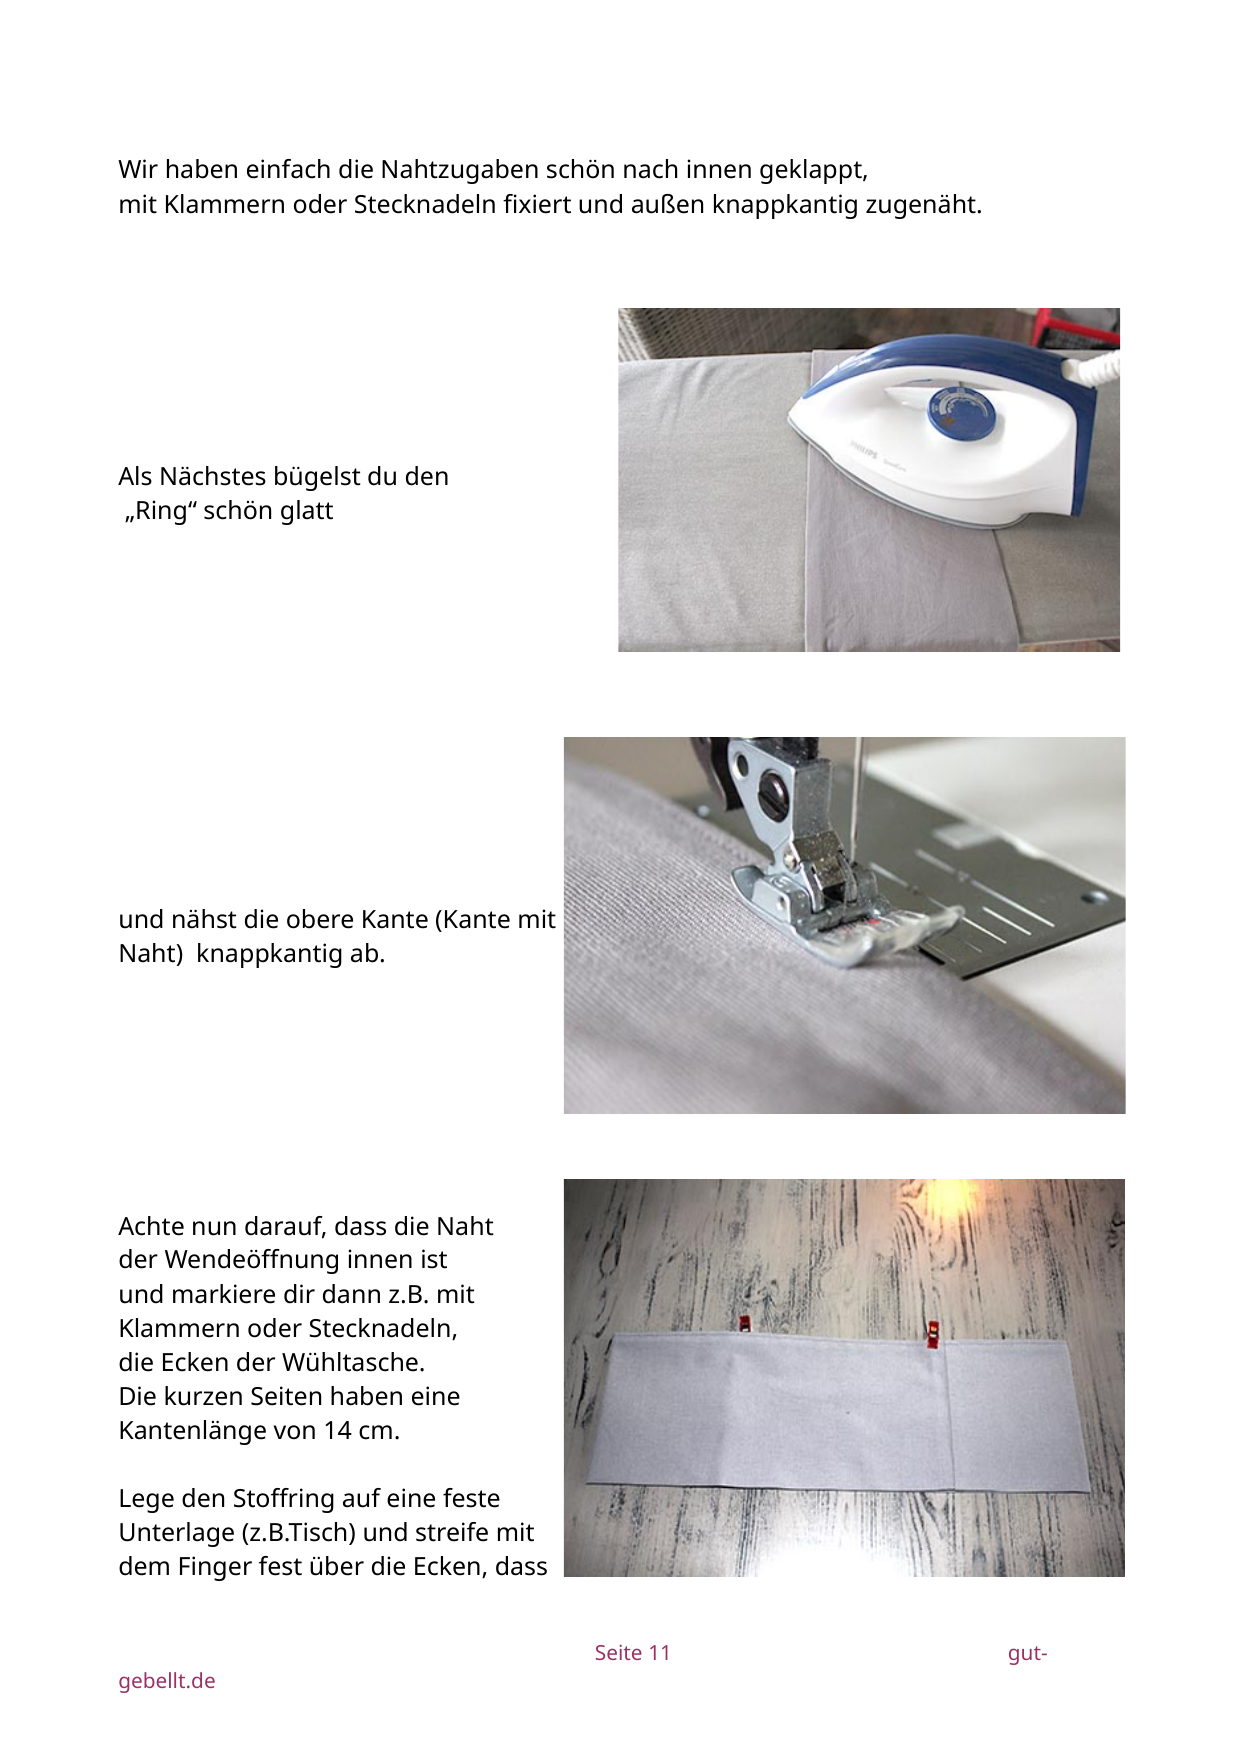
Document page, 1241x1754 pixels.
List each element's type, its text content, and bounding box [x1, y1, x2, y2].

text und nähst die obere Kante (Kante mit Naht) knappkantig ab. [118, 902, 563, 970]
text mit Klammern oder Stecknadeln fixiert und außen knappkantig zugenäht. [118, 186, 1122, 220]
text „Ring“ schön glatt [118, 493, 618, 527]
text Klammern oder Stecknadeln, [118, 1310, 563, 1344]
text Achte nun darauf, dass die Naht [118, 1208, 563, 1242]
text Lege den Stoffring auf eine feste Unterlage (z.B.Tisch) und streife mit dem Finger fest über die Ecken, dass [118, 1481, 1122, 1583]
text die Ecken der Wühltasche. [118, 1344, 563, 1378]
text Die kurzen Seiten haben eine Kantenlänge von 14 cm. [118, 1378, 563, 1447]
text Wir haben einfach die Nahtzugaben schön nach innen geklappt, [118, 152, 1122, 186]
text Als Nächstes bügelst du den [118, 459, 618, 493]
picture [618, 308, 1121, 652]
picture [563, 1179, 1125, 1577]
text der Wendeöffnung innen ist [118, 1242, 563, 1276]
picture [563, 737, 1126, 1114]
text und markiere dir dann z.B. mit [118, 1276, 563, 1310]
